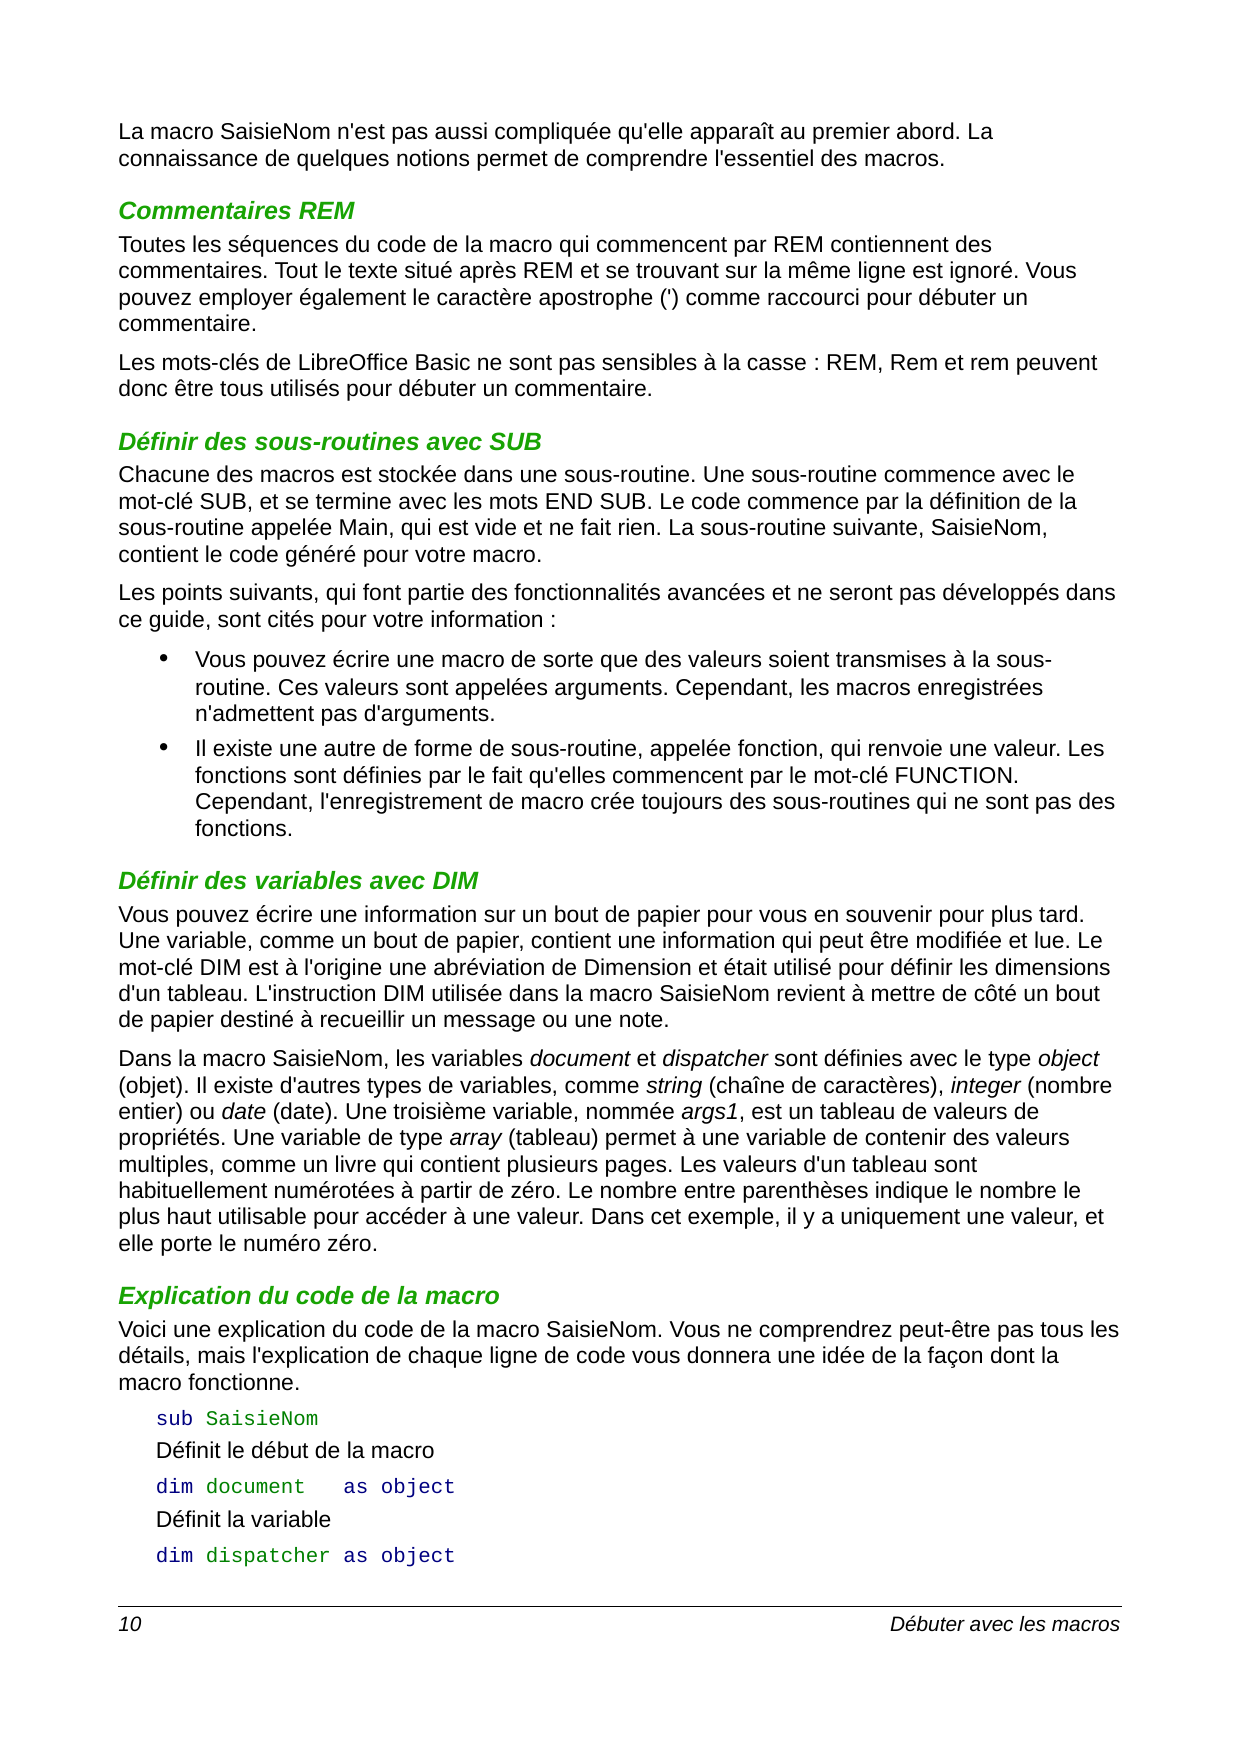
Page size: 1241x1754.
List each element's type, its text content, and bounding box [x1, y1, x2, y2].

text Voici une explication du code de la macro SaisieNom. Vous ne comprendrez peut-être pas tous les détails, mais l'explication de chaque ligne de code vous donnera une idée de la façon dont la macro fonctionne. [118, 1316, 1122, 1395]
list Vous pouvez écrire une macro de sorte que des valeurs soient transmises à la sous-routine. Ces valeurs sont appelées arguments. Cependant, les macros enregistrées n'admettent pas d'arguments. [156, 644, 1122, 726]
text sub SaisieNom [156, 1408, 1122, 1431]
subtitle Commentaires REM [118, 196, 1122, 224]
text Chacune des macros est stockée dans une sous-routine. Une sous-routine commence avec le mot-clé SUB, et se termine avec les mots END SUB. Le code commence par la définition de la sous-routine appelée Main, qui est vide et ne fait rien. La sous-routine suivante, SaisieNom, contient le code généré pour votre macro. [118, 461, 1122, 567]
text Les points suivants, qui font partie des fonctionnalités avancées et ne seront pas développés dans ce guide, sont cités pour votre information : [118, 579, 1122, 632]
text dim dispatcher as object [156, 1545, 1122, 1569]
text Les mots-clés de LibreOffice Basic ne sont pas sensibles à la casse : REM, Rem et rem peuvent donc être tous utilisés pour débuter un commentaire. [118, 349, 1122, 401]
subtitle Définir des sous-routines avec SUB [118, 426, 1122, 455]
text Vous pouvez écrire une information sur un bout de papier pour vous en souvenir pour plus tard. Une variable, comme un bout de papier, contient une information qui peut être modifiée et lue. Le mot-clé DIM est à l'origine une abréviation de Dimension et était utilisé pour définir les dimensions d'un tableau. L'instruction DIM utilisée dans la macro SaisieNom revient à mettre de côté un bout de papier destiné à recueillir un message ou une note. [118, 901, 1122, 1033]
subtitle Définir des variables avec DIM [118, 866, 1122, 895]
text Dans la macro SaisieNom, les variables document et dispatcher sont définies avec le type object (objet). Il existe d'autres types de variables, comme string (chaîne de caractères), integer (nombre entier) ou date (date). Une troisième variable, nommée args1, est un tableau de valeurs de propriétés. Une variable de type array (tableau) permet à une variable de contenir des valeurs multiples, comme un livre qui contient plusieurs pages. Les valeurs d'un tableau sont habituellement numérotées à partir de zéro. Le nombre entre parenthèses indique le nombre le plus haut utilisable pour accéder à une valeur. Dans cet exemple, il y a uniquement une valeur, et elle porte le numéro zéro. [118, 1045, 1122, 1256]
text Définit le début de la macro [156, 1437, 1122, 1464]
text La macro SaisieNom n'est pas aussi compliquée qu'elle apparaît au premier abord. La connaissance de quelques notions permet de comprendre l'essentiel des macros. [118, 118, 1122, 171]
text Toutes les séquences du code de la macro qui commencent par REM contiennent des commentaires. Tout le texte situé après REM et se trouvant sur la même ligne est ignoré. Vous pouvez employer également le caractère apostrophe (') comme raccourci pour débuter un commentaire. [118, 231, 1122, 336]
subtitle Explication du code de la macro [118, 1281, 1122, 1310]
text dim document as object [156, 1476, 1122, 1500]
list Il existe une autre de forme de sous-routine, appelée fonction, qui renvoie une valeur. Les fonctions sont définies par le fait qu'elles commencent par le mot-clé FUNCTION. Cependant, l'enregistrement de macro crée toujours des sous-routines qui ne sont pas des fonctions. [156, 733, 1122, 841]
text Définit la variable [156, 1506, 1122, 1533]
